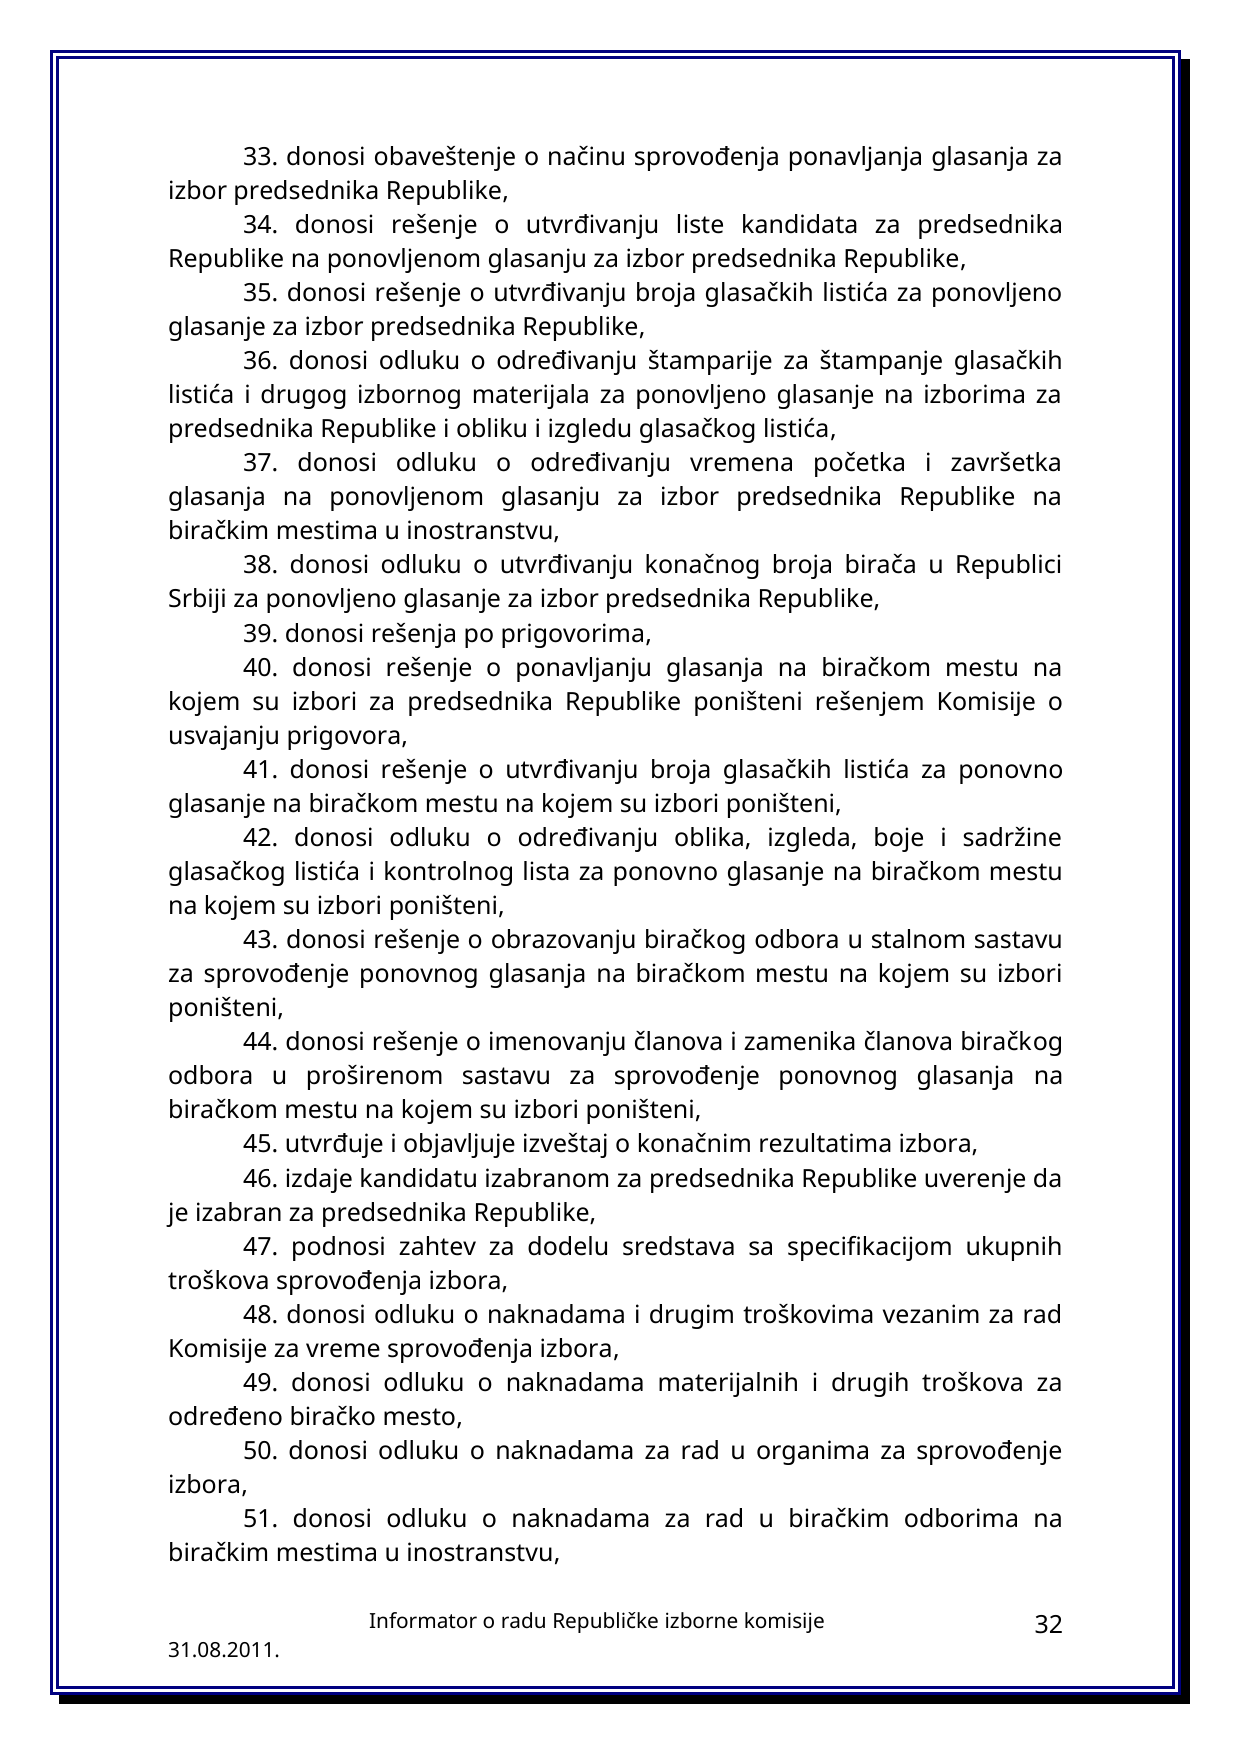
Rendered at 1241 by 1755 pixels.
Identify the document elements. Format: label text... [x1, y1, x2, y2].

text 41. donosi rešenje o utvrđivanju broja glasačkih listića za ponovno glasanje na biračkom mestu na kojem su izbori poništeni, [168, 751, 1063, 819]
text 51. donosi odluku o naknadama za rad u biračkim odborima na biračkim mestima u inostranstvu, [168, 1501, 1063, 1569]
text 45. utvrđuje i objavljuje izveštaj o konačnim rezultatima izbora, [168, 1126, 1063, 1160]
text 39. donosi rešenja po prigovorima, [168, 615, 1063, 649]
text 48. donosi odluku o naknadama i drugim troškovima vezanim za rad Komisije za vreme sprovođenja izbora, [168, 1296, 1063, 1364]
text 44. donosi rešenje o imenovanju članova i zamenika članova biračkog odbora u proširenom sastavu za sprovođenje ponovnog glasanja na biračkom mestu na kojem su izbori poništeni, [168, 1024, 1063, 1126]
text 46. izdaje kandidatu izabranom za predsednika Republike uverenje da je izabran za predsednika Republike, [168, 1160, 1063, 1228]
text 42. donosi odluku o određivanju oblika, izgleda, boje i sadržine glasačkog listića i kontrolnog lista za ponovno glasanje na biračkom mestu na kojem su izbori poništeni, [168, 819, 1063, 922]
text 40. donosi rešenje o ponavljanju glasanja na biračkom mestu na kojem su izbori za predsednika Republike poništeni rešenjem Komisije o usvajanju prigovora, [168, 649, 1063, 751]
text 36. donosi odluku o određivanju štamparije za štampanje glasačkih listića i drugog izbornog materijala za ponovljeno glasanje na izborima za predsednika Republike i obliku i izgledu glasačkog listića, [168, 343, 1063, 445]
text 35. donosi rešenje o utvrđivanju broja glasačkih listića za ponovljeno glasanje za izbor predsednika Republike, [168, 274, 1063, 343]
text 33. donosi obaveštenje o načinu sprovođenja ponavljanja glasanja za izbor predsednika Republike, [168, 138, 1063, 206]
text 37. donosi odluku o određivanju vremena početka i završetka glasanja na ponovljenom glasanju za izbor predsednika Republike na biračkim mestima u inostranstvu, [168, 445, 1063, 547]
text 43. donosi rešenje o obrazovanju biračkog odbora u stalnom sastavu za sprovođenje ponovnog glasanja na biračkom mestu na kojem su izbori poništeni, [168, 922, 1063, 1024]
text 38. donosi odluku o utvrđivanju konačnog broja birača u Republici Srbiji za ponovljeno glasanje za izbor predsednika Republike, [168, 547, 1063, 615]
text 50. donosi odluku o naknadama za rad u organima za sprovođenje izbora, [168, 1433, 1063, 1501]
text 47. podnosi zahtev za dodelu sredstava sa specifikacijom ukupnih troškova sprovođenja izbora, [168, 1228, 1063, 1296]
text 49. donosi odluku o naknadama materijalnih i drugih troškova za određeno biračko mesto, [168, 1364, 1063, 1433]
text 34. donosi rešenje o utvrđivanju liste kandidata za predsednika Republike na ponovljenom glasanju za izbor predsednika Republike, [168, 206, 1063, 274]
